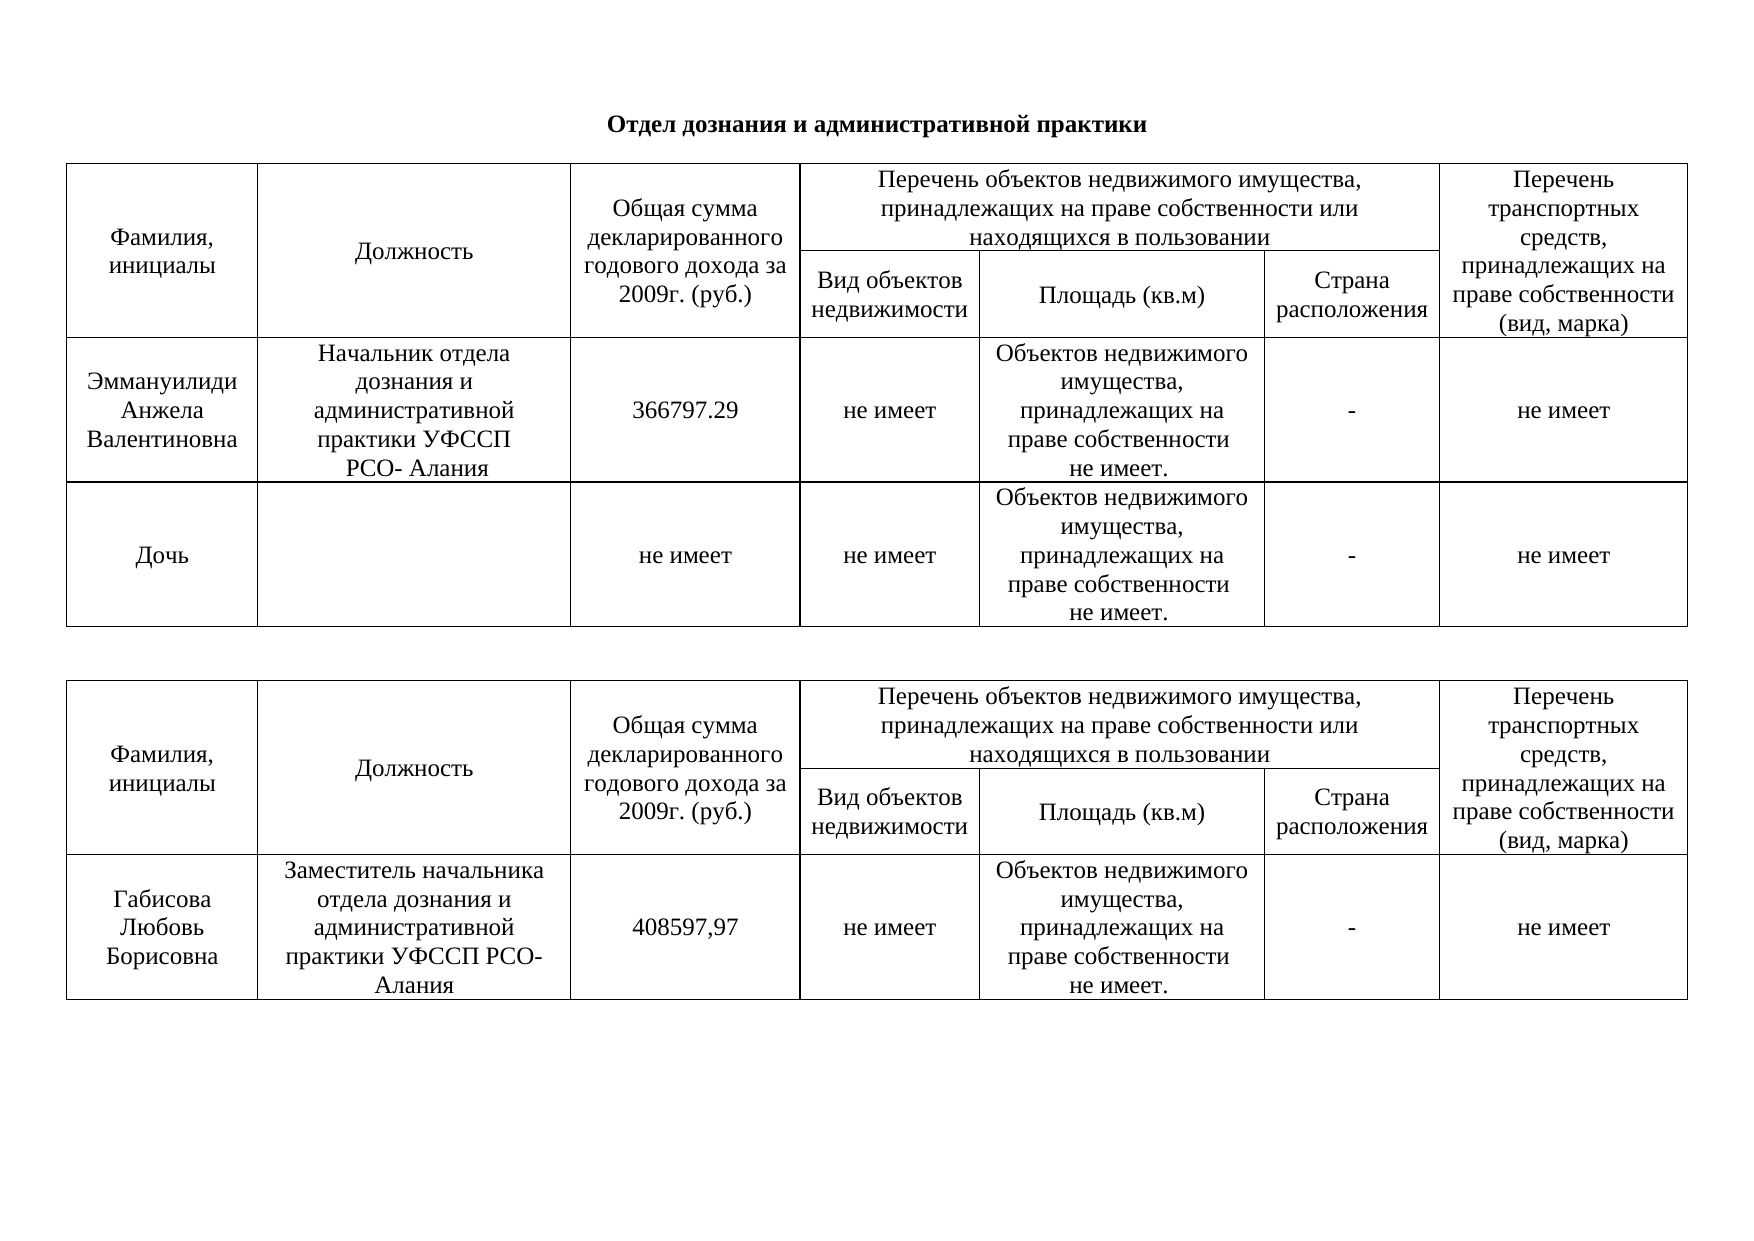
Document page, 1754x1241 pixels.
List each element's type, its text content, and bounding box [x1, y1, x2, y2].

table_cell 408597,97 [571, 855, 799, 999]
table_header Должность [258, 164, 570, 337]
table_cell 366797.29 [571, 338, 799, 481]
table_header Фамилия, инициалы [67, 681, 257, 854]
table_header Фамилия, инициалы [67, 164, 257, 337]
table_cell не имеет [801, 338, 979, 481]
table_cell Вид объектов недвижимости [801, 251, 979, 337]
table_cell Объектов недвижимого имущества, принадлежащих на праве собственности не имеет. [980, 338, 1264, 481]
table_cell не имеет [801, 483, 979, 626]
table_cell Заместитель начальника отдела дознания и административной практики УФССП РСО-Алания [258, 855, 570, 999]
table_cell не имеет [571, 483, 799, 626]
table_cell не имеет [801, 855, 979, 999]
table_cell Габисова Любовь Борисовна [67, 855, 257, 999]
table_cell Объектов недвижимого имущества, принадлежащих на праве собственности не имеет. [980, 855, 1264, 999]
table_cell Площадь (кв.м) [980, 769, 1264, 854]
table_header Перечень транспортных средств, принадлежащих на праве собственности (вид, марка) [1440, 681, 1687, 854]
table_cell Начальник отдела дознания и административной практики УФССП РСО- Алания [258, 338, 570, 481]
table_header Перечень объектов недвижимого имущества, принадлежащих на праве собственности или находящихся в пользовании [801, 164, 1439, 250]
text Отдел дознания и административной практики [118, 109, 1636, 138]
table_cell не имеет [1440, 483, 1687, 626]
table_cell [258, 483, 570, 626]
table_header Общая сумма декларированного годового дохода за 2009г. (руб.) [571, 681, 799, 854]
table_header Общая сумма декларированного годового дохода за 2009г. (руб.) [571, 164, 799, 337]
table_cell Объектов недвижимого имущества, принадлежащих на праве собственности не имеет. [980, 483, 1264, 626]
table_cell Эммануилиди Анжела Валентиновна [67, 338, 257, 481]
table_cell Страна расположения [1265, 251, 1439, 337]
table_cell не имеет [1440, 855, 1687, 999]
table_cell Страна расположения [1265, 769, 1439, 854]
table_cell Вид объектов недвижимости [801, 769, 979, 854]
table_header Перечень объектов недвижимого имущества, принадлежащих на праве собственности или находящихся в пользовании [801, 681, 1439, 768]
table_cell - [1265, 483, 1439, 626]
table_cell - [1265, 338, 1439, 481]
table_cell дочь [67, 483, 257, 626]
table_cell - [1265, 855, 1439, 999]
table_header Перечень транспортных средств, принадлежащих на праве собственности (вид, марка) [1440, 164, 1687, 337]
table_header Должность [258, 681, 570, 854]
table_cell не имеет [1440, 338, 1687, 481]
table_cell Площадь (кв.м) [980, 251, 1264, 337]
